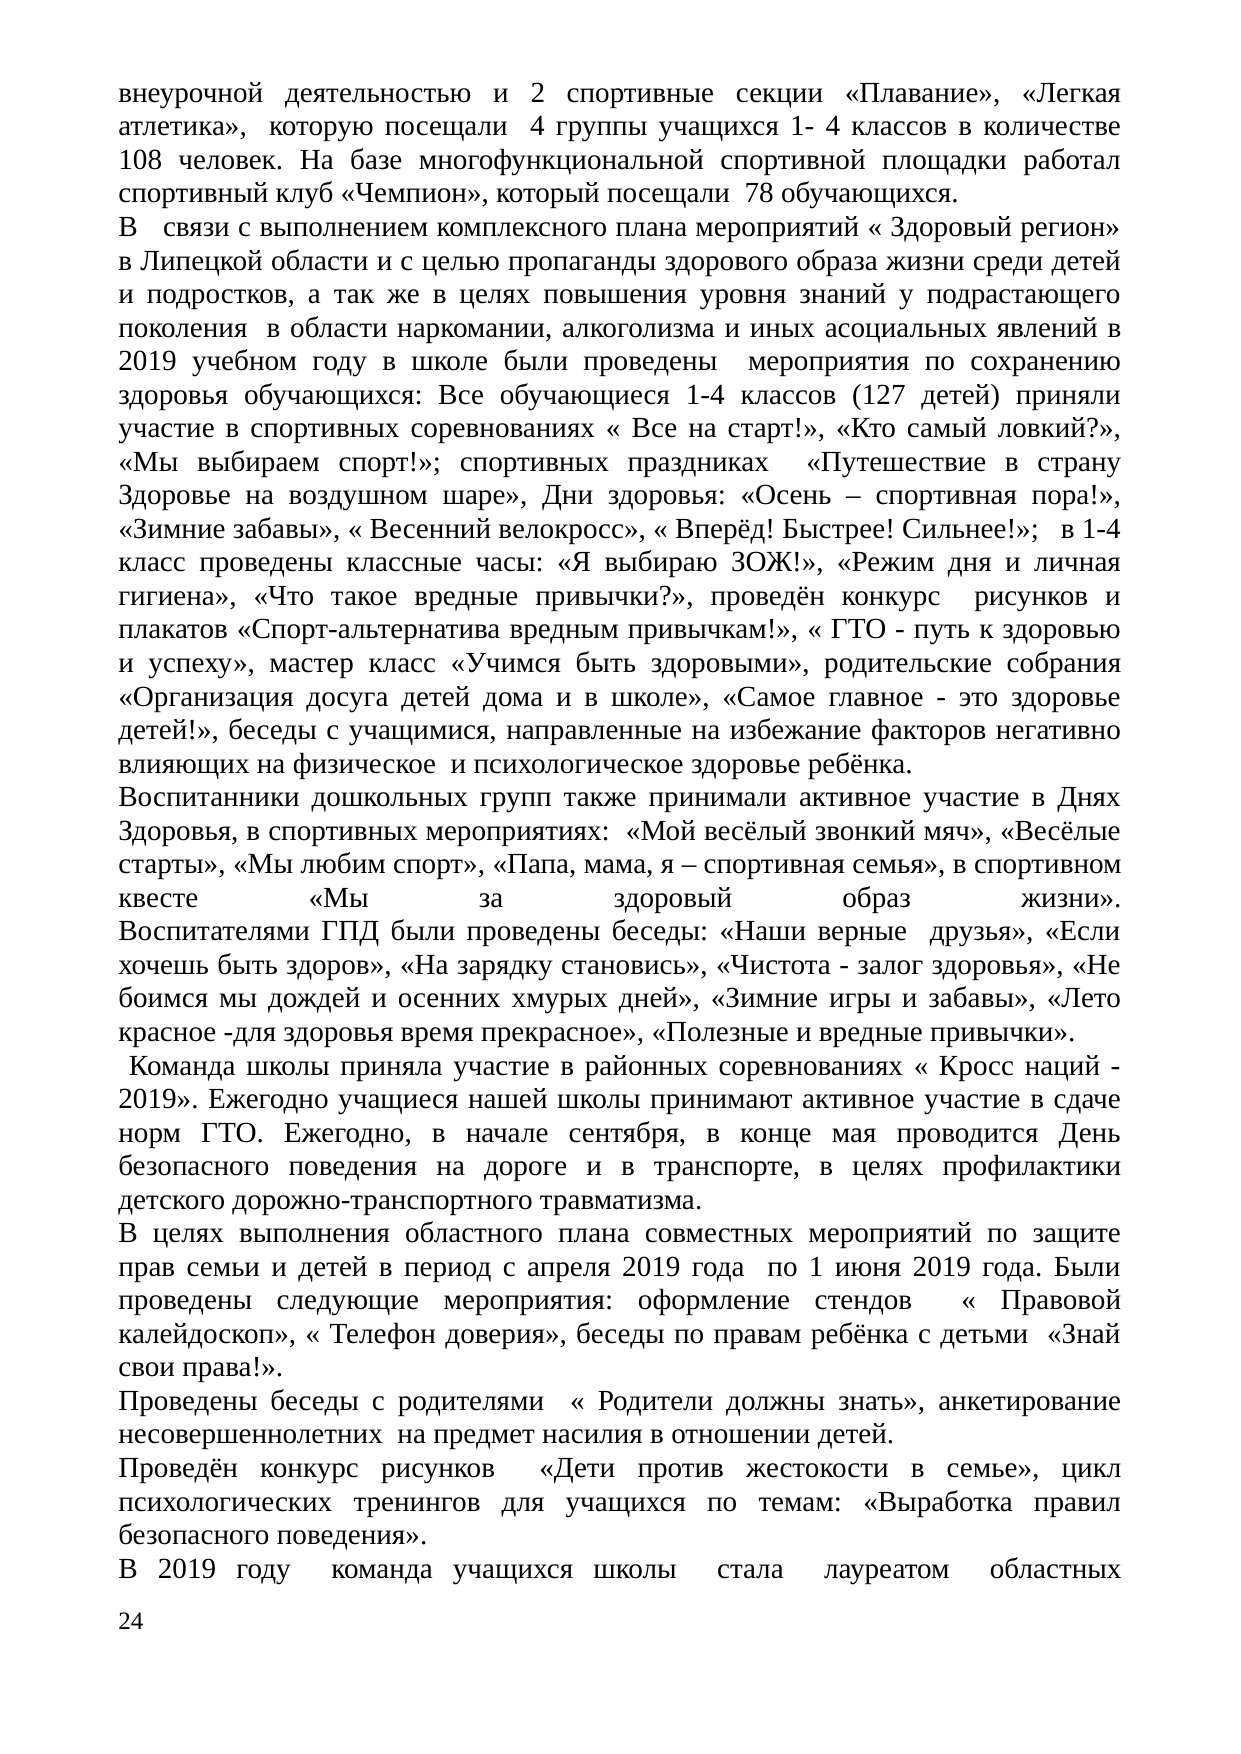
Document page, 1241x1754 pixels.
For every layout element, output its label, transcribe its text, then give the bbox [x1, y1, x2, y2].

text внеурочной деятельностью и 2 спортивные секции «Плавание», «Легкая атлетика», которую посещали 4 группы учащихся 1- 4 классов в количестве 108 человек. На базе многофункциональной спортивной площадки работал спортивный клуб «Чемпион», который посещали 78 обучающихся. [118, 75, 1122, 209]
text Проведены беседы с родителями « Родители должны знать», анкетирование несовершеннолетних на предмет насилия в отношении детей. [118, 1383, 1122, 1450]
text В целях выполнения областного плана совместных мероприятий по защите прав семьи и детей в период с апреля 2019 года по 1 июня 2019 года. Были проведены следующие мероприятия: оформление стендов « Правовой калейдоскоп», « Телефон доверия», беседы по правам ребёнка с детьми «Знай свои права!». [118, 1215, 1122, 1383]
text Команда школы приняла участие в районных соревнованиях « Кросс наций -2019». Ежегодно учащиеся нашей школы принимают активное участие в сдаче норм ГТО. Ежегодно, в начале сентября, в конце мая проводится День безопасного поведения на дороге и в транспорте, в целях профилактики детского дорожно-транспортного травматизма. [118, 1048, 1122, 1215]
text Воспитанники дошкольных групп также принимали активное участие в Днях Здоровья, в спортивных мероприятиях: «Мой весёлый звонкий мяч», «Весёлые старты», «Мы любим спорт», «Папа, мама, я – спортивная семья», в спортивном квесте «Мы за здоровый образ жизни». Воспитателями ГПД были проведены беседы: «Наши верные друзья», «Если хочешь быть здоров», «На зарядку становись», «Чистота - залог здоровья», «Не боимся мы дождей и осенних хмурых дней», «Зимние игры и забавы», «Лето красное -для здоровья время прекрасное», «Полезные и вредные привычки». [118, 779, 1122, 1048]
text В 2019 году команда учащихся школы стала лауреатом областных [118, 1551, 1122, 1584]
text В связи с выполнением комплексного плана мероприятий « Здоровый регион» в Липецкой области и с целью пропаганды здорового образа жизни среди детей и подростков, а так же в целях повышения уровня знаний у подрастающего поколения в области наркомании, алкоголизма и иных асоциальных явлений в 2019 учебном году в школе были проведены мероприятия по сохранению здоровья обучающихся: Все обучающиеся 1-4 классов (127 детей) приняли участие в спортивных соревнованиях « Все на старт!», «Кто самый ловкий?», «Мы выбираем спорт!»; спортивных праздниках «Путешествие в страну Здоровье на воздушном шаре», Дни здоровья: «Осень – спортивная пора!», «Зимние забавы», « Весенний велокросс», « Вперёд! Быстрее! Сильнее!»; в 1-4 класс проведены классные часы: «Я выбираю ЗОЖ!», «Режим дня и личная гигиена», «Что такое вредные привычки?», проведён конкурс рисунков и плакатов «Спорт-альтернатива вредным привычкам!», « ГТО - путь к здоровью и успеху», мастер класс «Учимся быть здоровыми», родительские собрания «Организация досуга детей дома и в школе», «Самое главное - это здоровье детей!», беседы с учащимися, направленные на избежание факторов негативно влияющих на физическое и психологическое здоровье ребёнка. [118, 209, 1122, 779]
text Проведён конкурс рисунков «Дети против жестокости в семье», цикл психологических тренингов для учащихся по темам: «Выработка правил безопасного поведения». [118, 1450, 1122, 1551]
